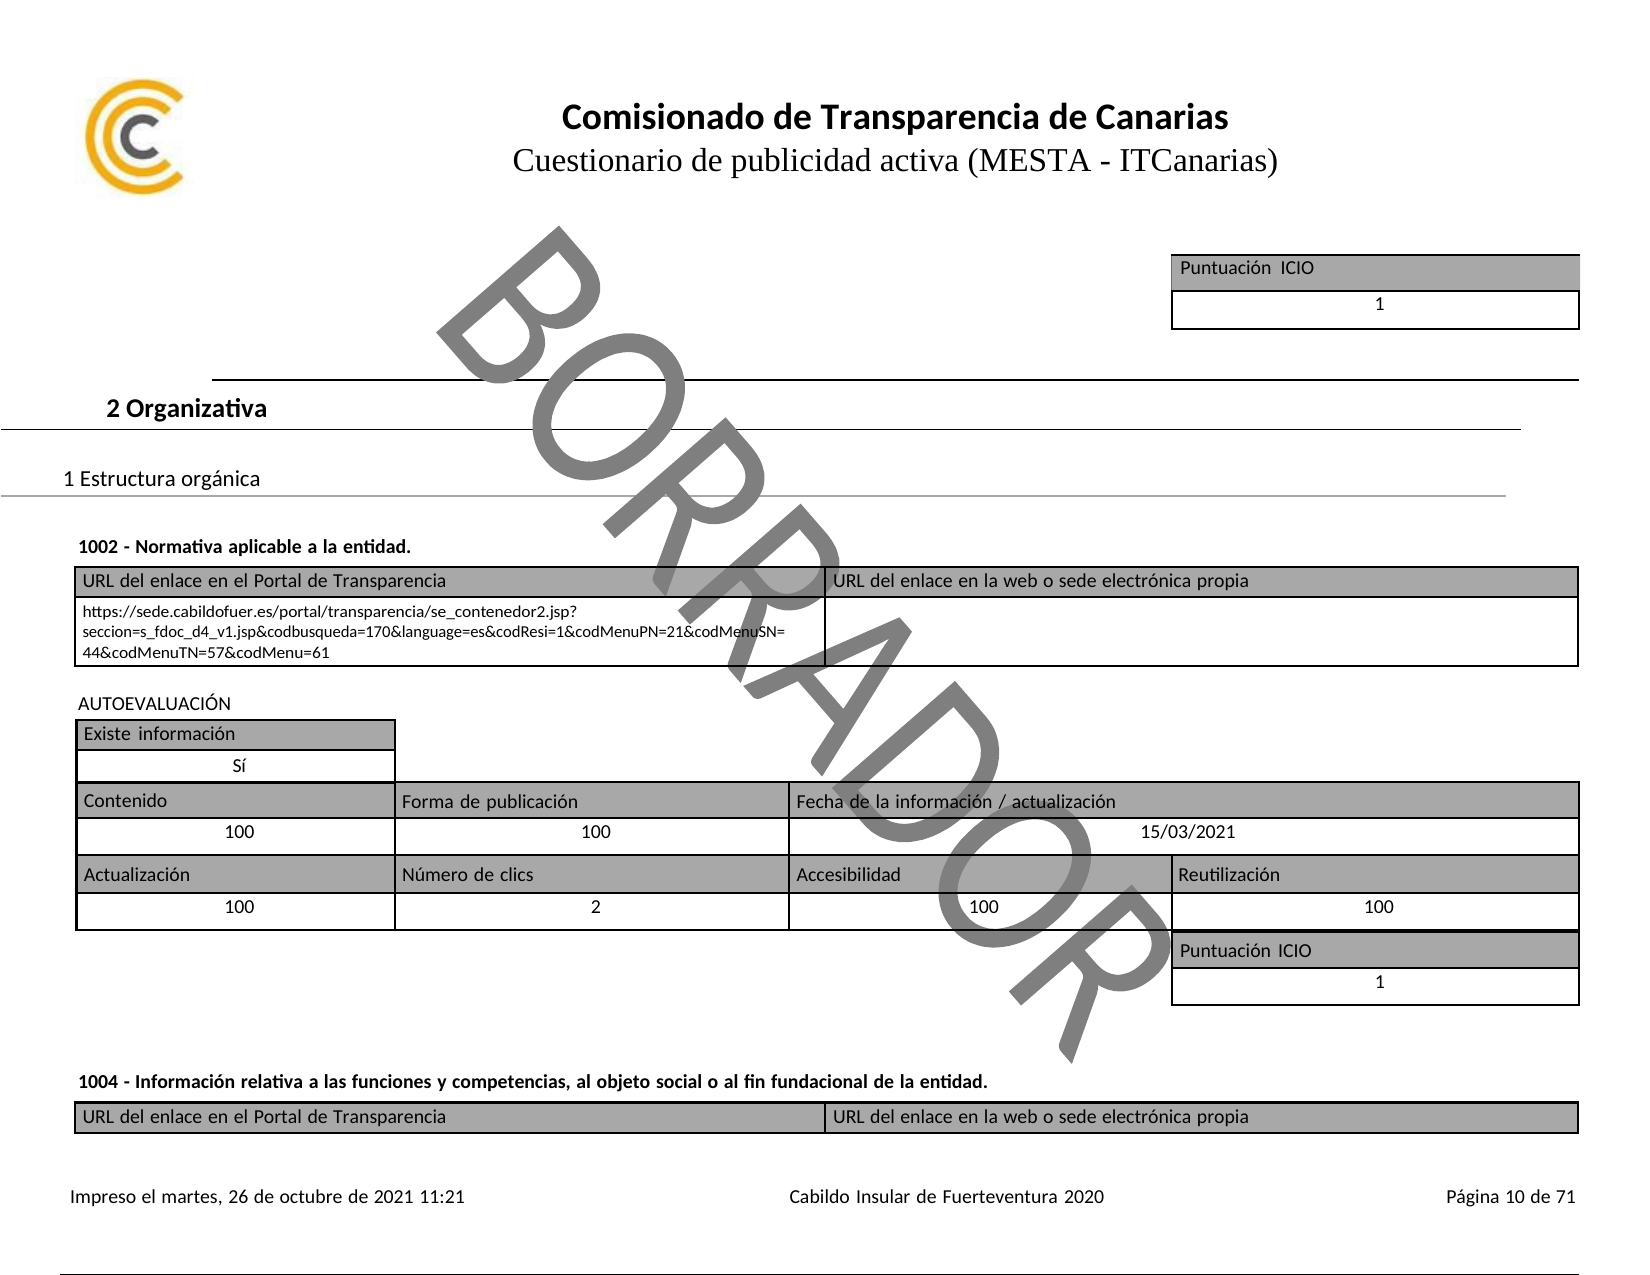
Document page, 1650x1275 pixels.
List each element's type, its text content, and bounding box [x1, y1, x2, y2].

table_cell [836, 641, 886, 665]
list [762, 464, 1594, 492]
text [768, 534, 819, 558]
text [829, 691, 854, 708]
table_cell https://sede.cabildofuer.es/portal/transparencia/se_contenedor2.jsp? seccion=s_fdoc_d4_v1.jsp&codbusqueda=170&language=es&codResi=1&codMenuPN=21&codMenuSN= 44&codMenuTN=57&codMenu=61 [76, 598, 751, 665]
list [552, 391, 665, 424]
table_cell https://sede.cabildofuer.es/portal/transparencia/se_contenedor2.jsp? seccion=s_fdoc_d4_v1.jsp&codbusqueda=170&language=es&codResi=1&codMenuPN=21&codMenuSN= 44&codMenuTN=57&codMenu=61 [748, 598, 824, 665]
table_cell Fecha de la información / actualización [965, 783, 1578, 817]
table_header [989, 719, 1579, 781]
table_header [396, 719, 910, 781]
table_header URL del enlace en el Portal de Transparencia [76, 1104, 824, 1132]
text [965, 691, 1594, 715]
table_cell 1 [1173, 969, 1578, 1004]
table_header Existe información [78, 721, 394, 749]
table_cell 100 [1173, 894, 1578, 929]
table_cell Forma de publicación [396, 783, 788, 817]
table_cell [1094, 953, 1171, 1004]
table_cell [1081, 856, 1171, 892]
table_cell [826, 598, 1577, 665]
table_cell Contenido [78, 784, 394, 817]
list Estructura orgánica [63, 464, 670, 492]
table_cell Fecha de la información / actualización [859, 783, 968, 817]
text 1004 - Información relativa a las funciones y competencias, al objeto social o al fin fundacional de la entidad. [78, 1069, 1594, 1094]
text [861, 691, 942, 715]
table_header URL del enlace en la web o sede electrónica propia [826, 568, 1577, 596]
table_cell Sí [78, 751, 394, 781]
table_cell 100 [78, 819, 394, 854]
table_cell [1086, 931, 1151, 974]
table_cell [975, 820, 1072, 854]
table_cell Accesibilidad [790, 856, 948, 892]
text [680, 534, 764, 558]
table_header [755, 568, 819, 593]
table_cell [76, 931, 1077, 1004]
table_cell [1141, 894, 1171, 929]
text AUTOEVALUACIÓN [78, 691, 826, 715]
table_header URL del enlace en el Portal de Transparencia [76, 568, 664, 596]
table_cell 100 [78, 894, 394, 929]
table_cell Fecha de la información / actualización [790, 783, 856, 817]
table_header [667, 568, 725, 596]
list Organizativa [106, 391, 541, 424]
table_cell [1047, 894, 1119, 929]
table_cell Reutilización [1173, 856, 1578, 892]
table_cell 2 [396, 894, 788, 929]
table_header URL del enlace en la web o sede electrónica propia [826, 1104, 1577, 1132]
table_header [870, 719, 980, 781]
table_cell 15/03/2021 [1079, 819, 1578, 854]
text 1002 - Normativa aplicable a la entidad. [78, 534, 668, 558]
list [680, 464, 745, 492]
table_cell Actualización [78, 856, 394, 892]
table_cell [958, 856, 1072, 892]
table_cell Número de clics [396, 856, 788, 892]
table_cell 100 [396, 819, 788, 854]
table_cell [1111, 911, 1145, 929]
text [828, 534, 1594, 558]
table_cell 100 [958, 894, 1054, 928]
table_cell [790, 894, 951, 929]
list [675, 391, 1594, 424]
table_cell [790, 819, 982, 854]
table_cell Puntuación ICIO [1173, 933, 1578, 967]
table_cell [1024, 963, 1083, 1004]
